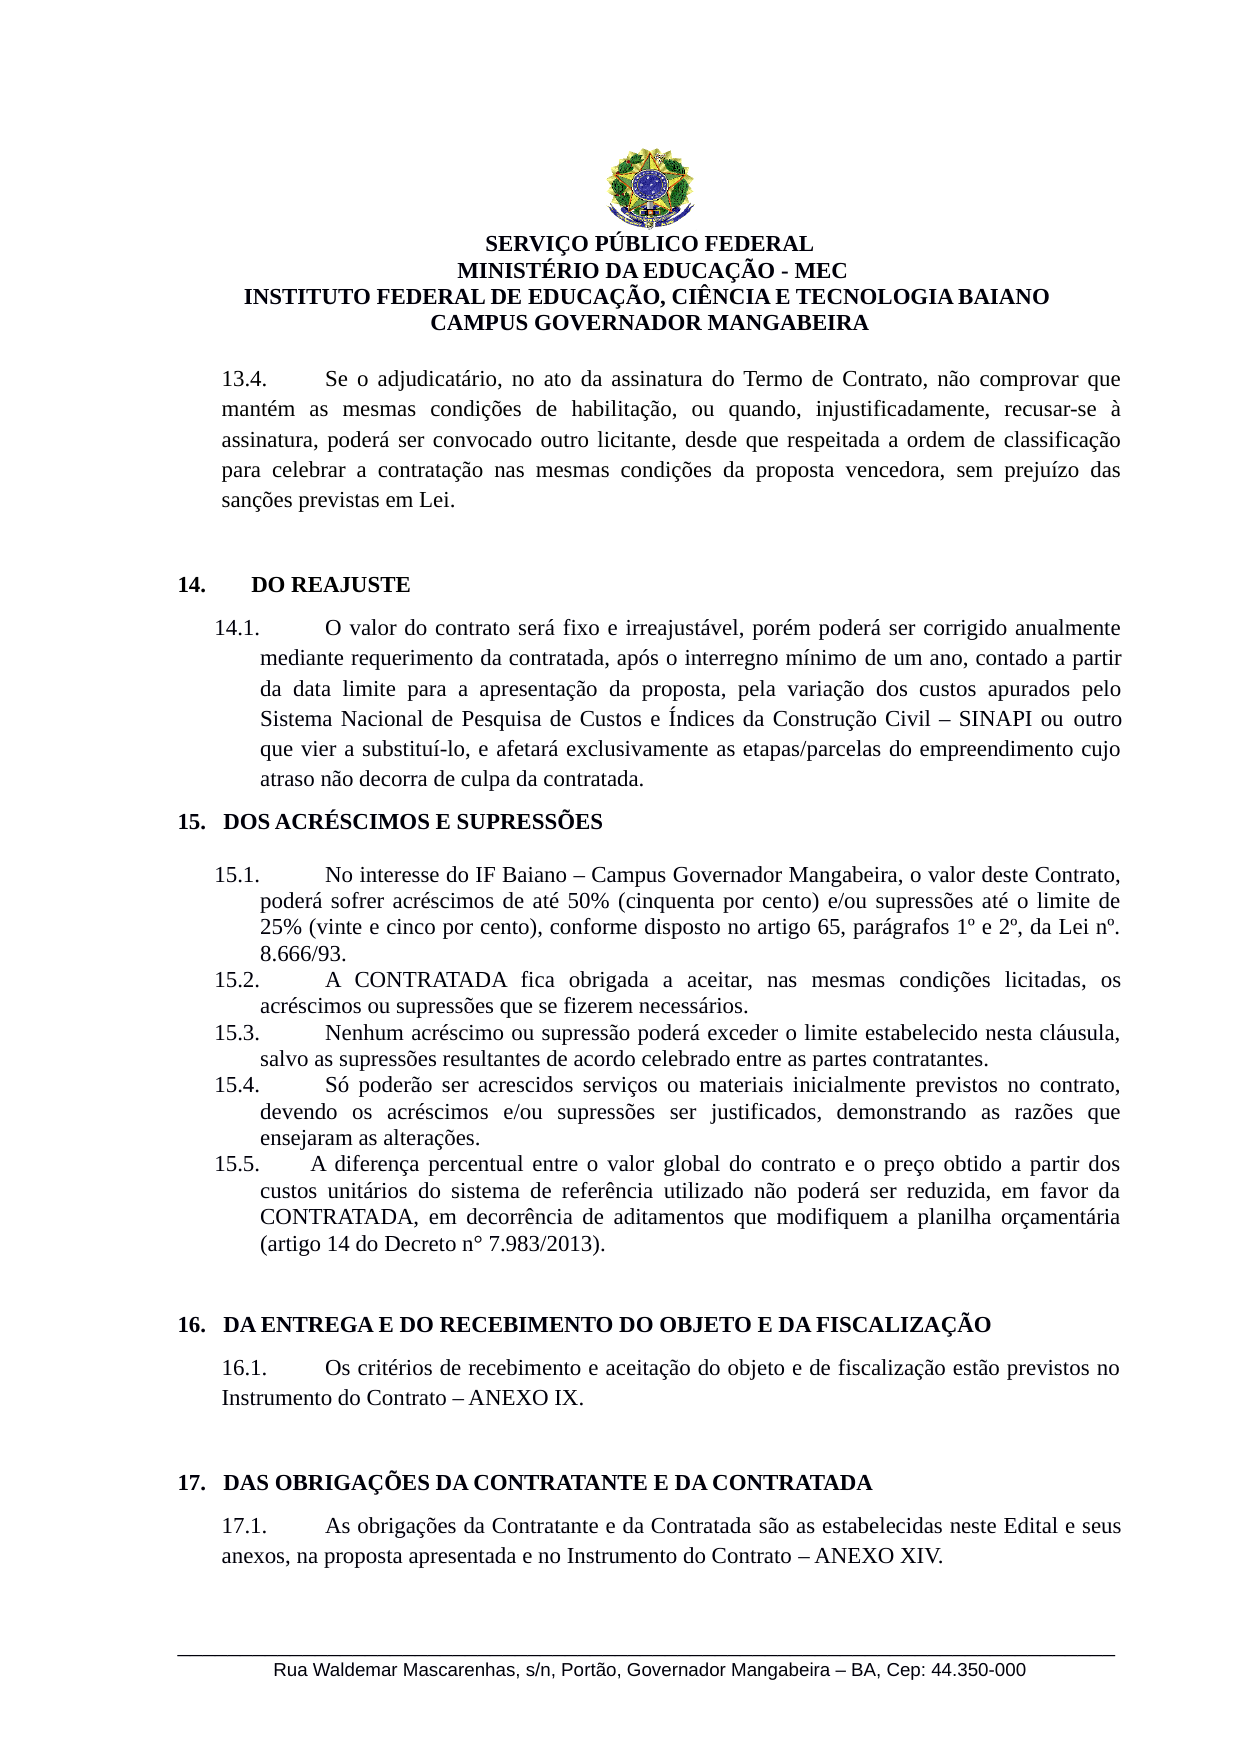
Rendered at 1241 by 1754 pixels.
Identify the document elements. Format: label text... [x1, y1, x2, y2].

list A CONTRATADA fica obrigada a aceitar, nas mesmas condições licitadas, os acréscimos ou supressões que se fizerem necessários. [214, 966, 1122, 1019]
list No interesse do IF Baiano – Campus Governador Mangabeira, o valor deste Contrato, poderá sofrer acréscimos de até 50% (cinquenta por cento) e/ou supressões até o limite de 25% (vinte e cinco por cento), conforme disposto no artigo 65, parágrafos 1º e 2º, da Lei nº. 8.666/93. [214, 861, 1122, 966]
picture [603, 147, 697, 231]
list DO REAJUSTE [177, 571, 1122, 598]
list O valor do contrato será fixo e irreajustável, porém poderá ser corrigido anualmente mediante requerimento da contratada, após o interregno mínimo de um ano, contado a partir da data limite para a apresentação da proposta, pela variação dos custos apurados pelo Sistema Nacional de Pesquisa de Custos e Índices da Construção Civil – SINAPI ou outro que vier a substituí-lo, e afetará exclusivamente as etapas/parcelas do empreendimento cujo atraso não decorra de culpa da contratada. [214, 614, 1122, 792]
list Nenhum acréscimo ou supressão poderá exceder o limite estabelecido nesta cláusula, salvo as supressões resultantes de acordo celebrado entre as partes contratantes. [214, 1019, 1122, 1071]
list Se o adjudicatário, no ato da assinatura do Termo de Contrato, não comprovar que mantém as mesmas condições de habilitação, ou quando, injustificadamente, recusar-se à assinatura, poderá ser convocado outro licitante, desde que respeitada a ordem de classificação para celebrar a contratação nas mesmas condições da proposta vencedora, sem prejuízo das sanções previstas em Lei. [221, 365, 1122, 512]
list Só poderão ser acrescidos serviços ou materiais inicialmente previstos no contrato, devendo os acréscimos e/ou supressões ser justificados, demonstrando as razões que ensejaram as alterações. [214, 1071, 1122, 1151]
list A diferença percentual entre o valor global do contrato e o preço obtido a partir dos custos unitários do sistema de referência utilizado não poderá ser reduzida, em favor da CONTRATADA, em decorrência de aditamentos que modifiquem a planilha orçamentária (artigo 14 do Decreto n° 7.983/2013). [214, 1151, 1122, 1256]
list As obrigações da Contratante e da Contratada são as estabelecidas neste Edital e seus anexos, na proposta apresentada e no Instrumento do Contrato – ANEXO XIV. [221, 1512, 1122, 1569]
list Os critérios de recebimento e aceitação do objeto e de fiscalização estão previstos no Instrumento do Contrato – ANEXO IX. [221, 1354, 1122, 1410]
list DA ENTREGA E DO RECEBIMENTO DO OBJETO E DA FISCALIZAÇÃO [177, 1311, 1122, 1337]
list DAS OBRIGAÇÕES DA CONTRATANTE E DA CONTRATADA [177, 1469, 1122, 1496]
list DOS ACRÉSCIMOS E SUPRESSÕES [177, 808, 1122, 834]
